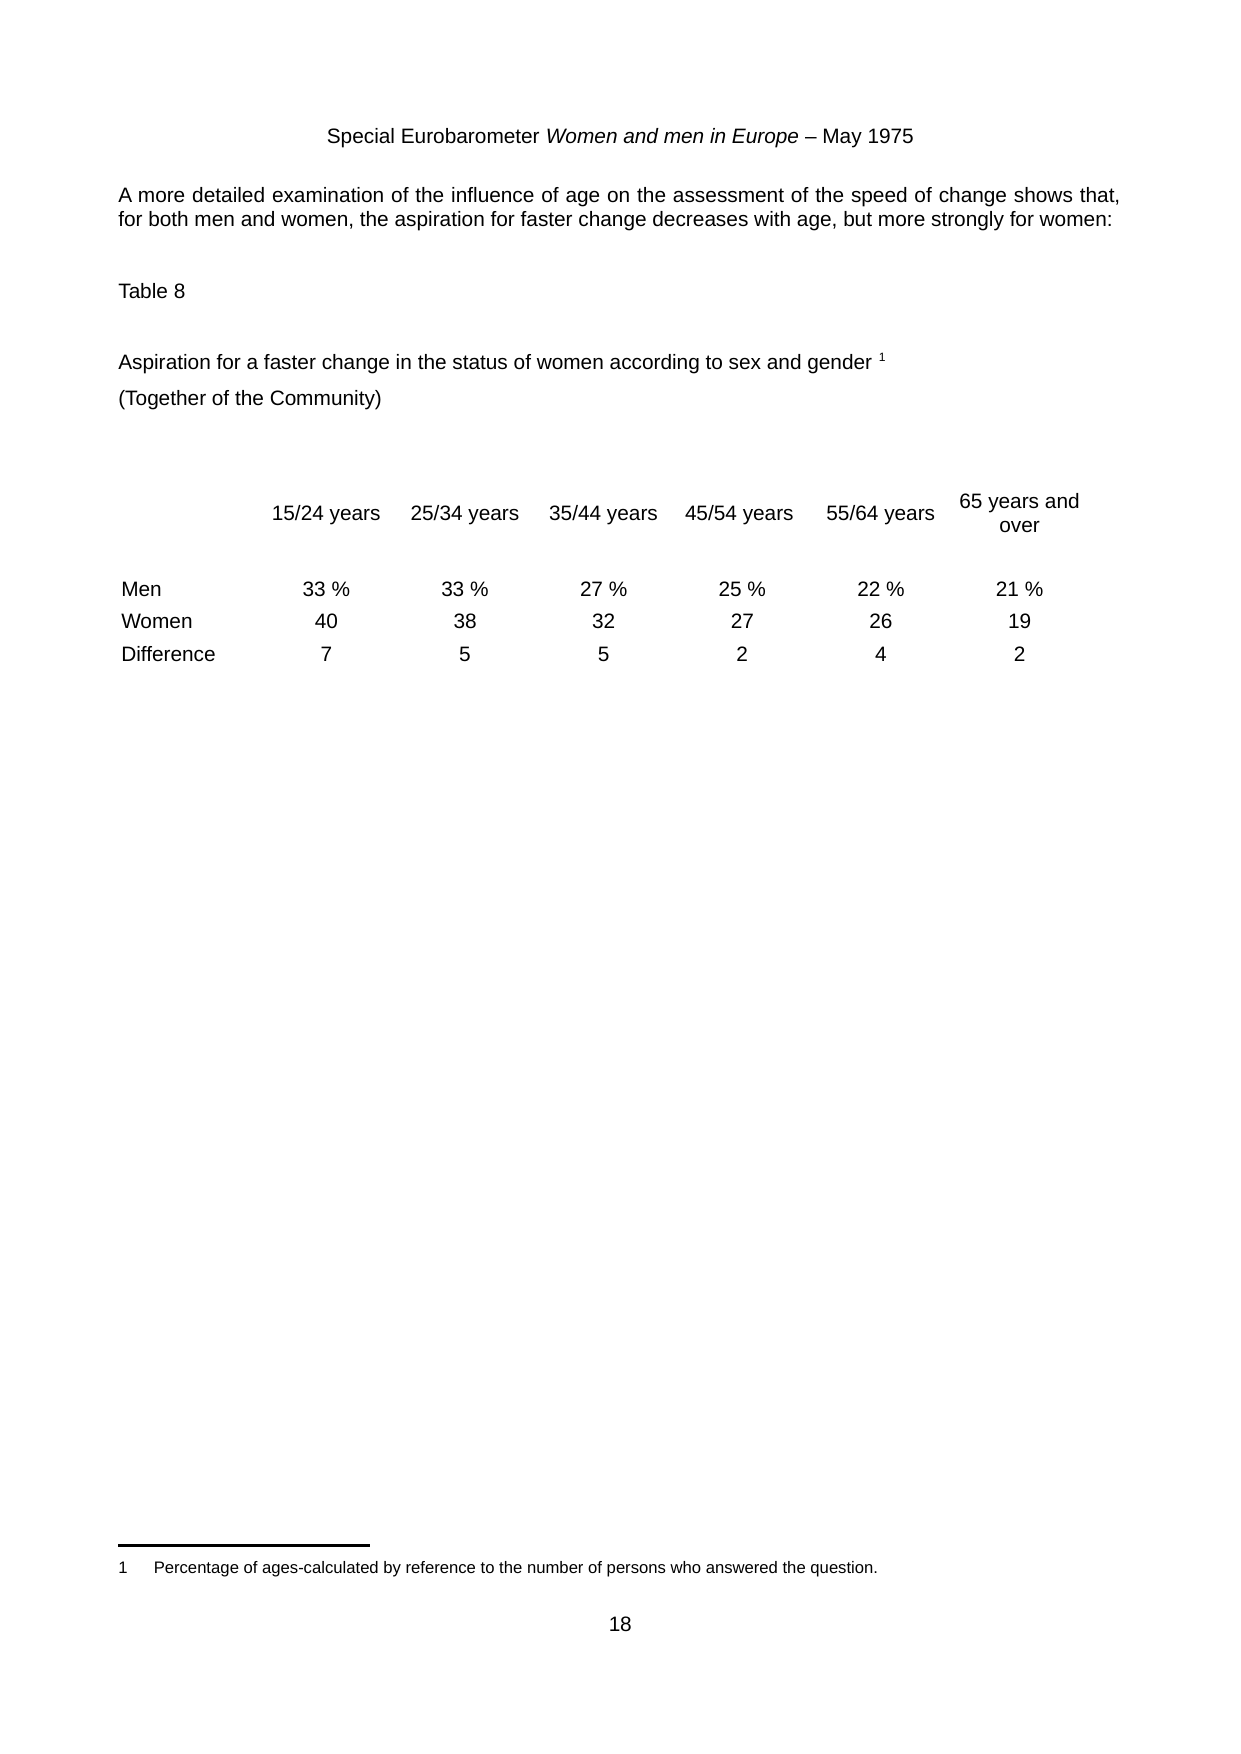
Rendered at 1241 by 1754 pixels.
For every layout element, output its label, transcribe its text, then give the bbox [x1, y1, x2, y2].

table_cell 7 [257, 637, 395, 670]
table_cell 4 [811, 637, 950, 670]
table_cell 33 % [257, 573, 395, 605]
table_cell 26 [811, 605, 950, 637]
table_header [118, 486, 257, 540]
table_cell 32 [534, 605, 673, 637]
table_header 25/34 years [395, 486, 534, 540]
table_header 65 years and over [950, 486, 1089, 540]
table_cell 5 [534, 637, 673, 670]
table_cell 27 [673, 605, 811, 637]
table_cell [118, 540, 257, 572]
table_header 45/54 years [673, 486, 811, 540]
text Table 8 [118, 278, 1122, 302]
table_cell [811, 540, 950, 572]
table_header 35/44 years [534, 486, 673, 540]
table_cell [257, 540, 395, 572]
text Aspiration for a faster change in the status of women according to sex and gender [118, 350, 1122, 374]
text Percentage of ages-calculated by reference to the number of persons who answered the question. [118, 1557, 1122, 1577]
text A more detailed examination of the influence of age on the assessment of the speed of change shows that, for both men and women, the aspiration for faster change decreases with age, but more strongly for women: [118, 183, 1122, 231]
table_cell 27 % [534, 573, 673, 605]
table_cell [673, 540, 811, 572]
table_cell Women [118, 605, 257, 637]
text (Together of the Community) [118, 385, 1122, 409]
table_cell 21 % [950, 573, 1089, 605]
table_cell 5 [395, 637, 534, 670]
table_header 55/64 years [811, 486, 950, 540]
table_cell 2 [950, 637, 1089, 670]
table_cell 22 % [811, 573, 950, 605]
table_cell 40 [257, 605, 395, 637]
table_cell Difference [118, 637, 257, 670]
table_cell [395, 540, 534, 572]
table_cell 38 [395, 605, 534, 637]
table_cell [534, 540, 673, 572]
table_cell 25 % [673, 573, 811, 605]
table_cell Men [118, 573, 257, 605]
table_header 15/24 years [257, 486, 395, 540]
table_cell 33 % [395, 573, 534, 605]
table_cell 19 [950, 605, 1089, 637]
table_cell [950, 540, 1089, 572]
table_cell 2 [673, 637, 811, 670]
